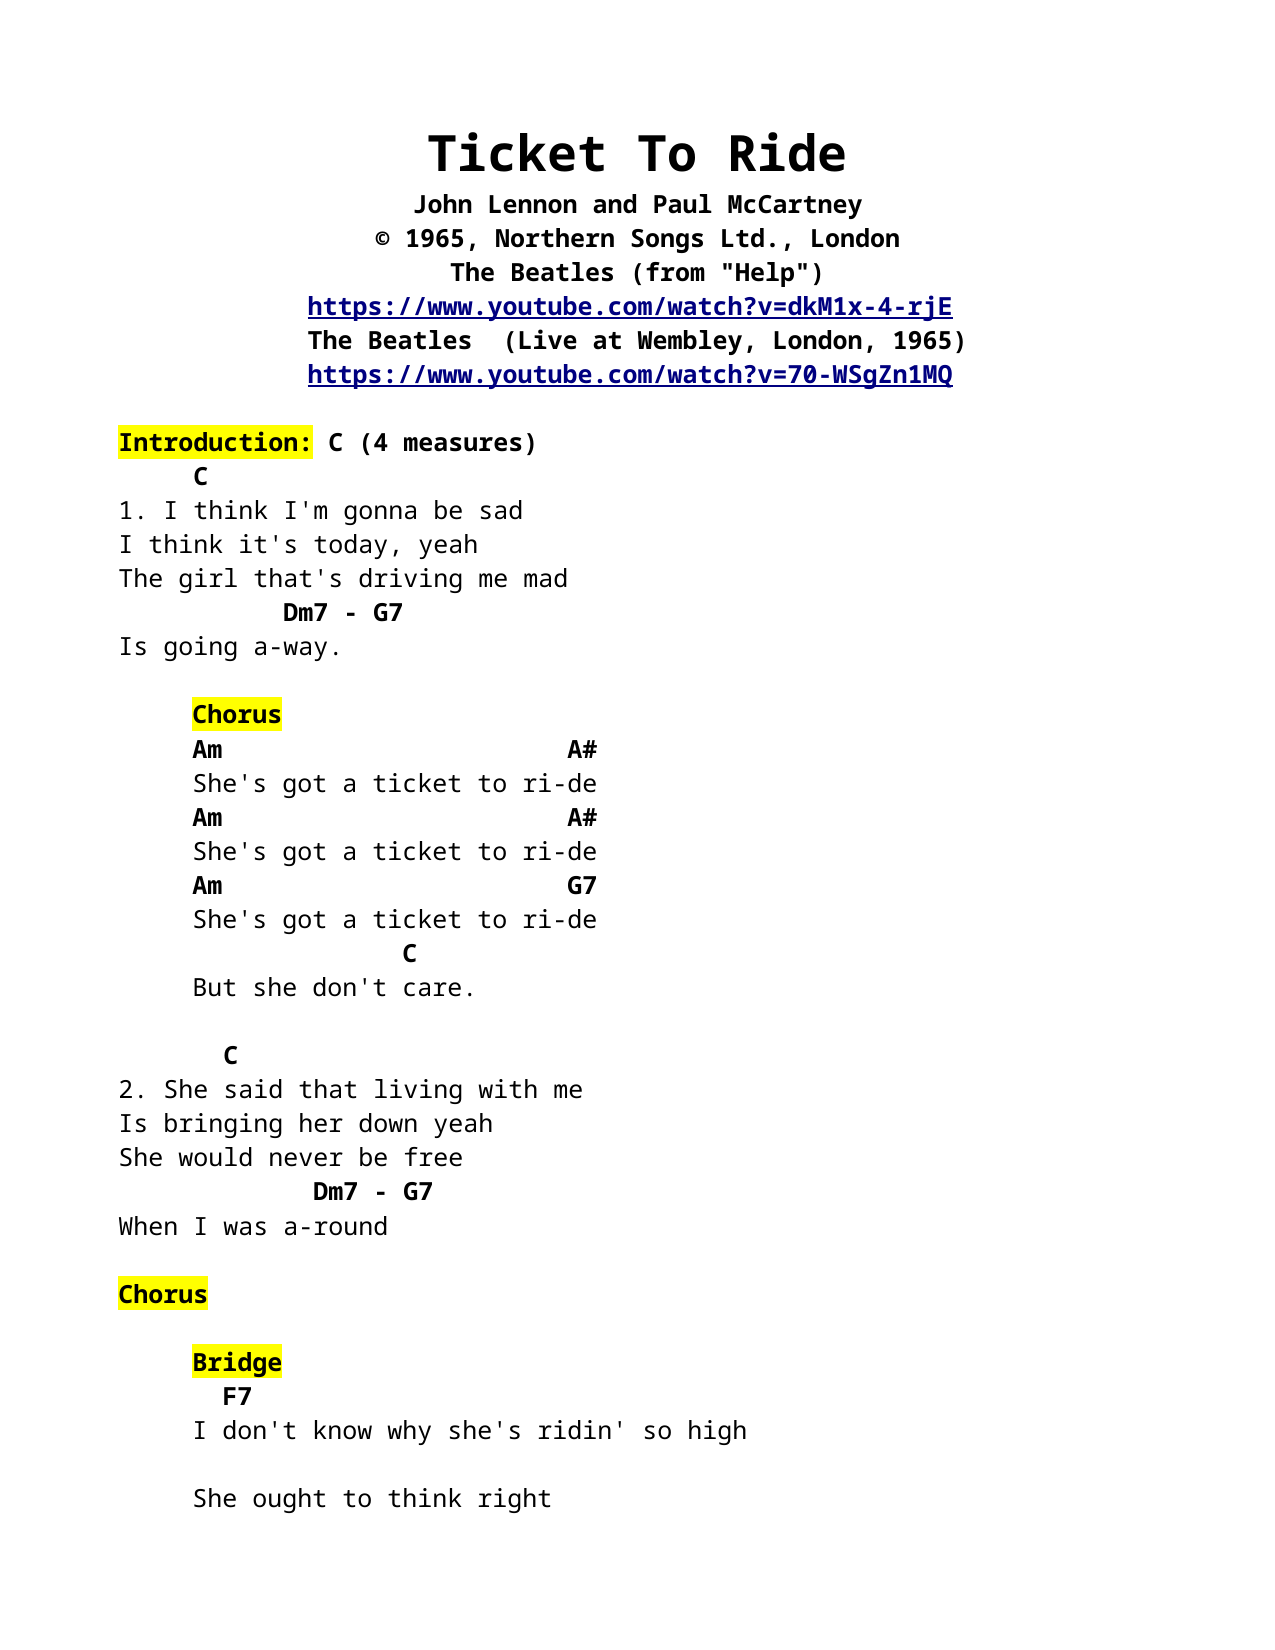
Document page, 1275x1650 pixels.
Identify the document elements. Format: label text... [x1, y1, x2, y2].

text Chorus [192, 697, 1157, 731]
text But she don't care. [192, 970, 1157, 1004]
text Am G7 [192, 867, 1157, 902]
text When I was a-round [118, 1208, 1157, 1242]
text https://www.youtube.com/watch?v=70-WSgZn1MQ [118, 357, 1157, 391]
text Am A# [192, 731, 1157, 765]
text Dm7 - G7 [118, 1174, 1157, 1208]
text I don't know why she's ridin' so high [192, 1412, 1157, 1447]
text She's got a ticket to ri-de [192, 765, 1157, 799]
text Ticket To Ride [118, 118, 1157, 186]
text I think it's today, yeah [118, 527, 1157, 561]
text She ought to think right [192, 1481, 1157, 1515]
text The Beatles (from "Help") [118, 254, 1157, 288]
text C [118, 1038, 1157, 1072]
text C [118, 459, 1157, 493]
text © 1965, Northern Songs Ltd., London [118, 220, 1157, 254]
text The girl that's driving me mad [118, 561, 1157, 595]
text C [192, 936, 1157, 970]
text She would never be free [118, 1140, 1157, 1174]
text Is going a-way. [118, 629, 1157, 663]
text She's got a ticket to ri-de [192, 833, 1157, 867]
text 2. She said that living with me [118, 1072, 1157, 1106]
text F7 [192, 1378, 1157, 1412]
text John Lennon and Paul McCartney [118, 186, 1157, 220]
text Am A# [192, 799, 1157, 833]
text She's got a ticket to ri-de [192, 902, 1157, 936]
text Bridge [192, 1344, 1157, 1378]
text Is bringing her down yeah [118, 1106, 1157, 1140]
text The Beatles (Live at Wembley, London, 1965) [118, 322, 1157, 357]
text Chorus [118, 1276, 1157, 1310]
text 1. I think I'm gonna be sad [118, 493, 1157, 527]
text https://www.youtube.com/watch?v=dkM1x-4-rjE [118, 288, 1157, 322]
text Introduction: C (4 measures) [118, 425, 1157, 459]
text Dm7 - G7 [118, 595, 1157, 629]
